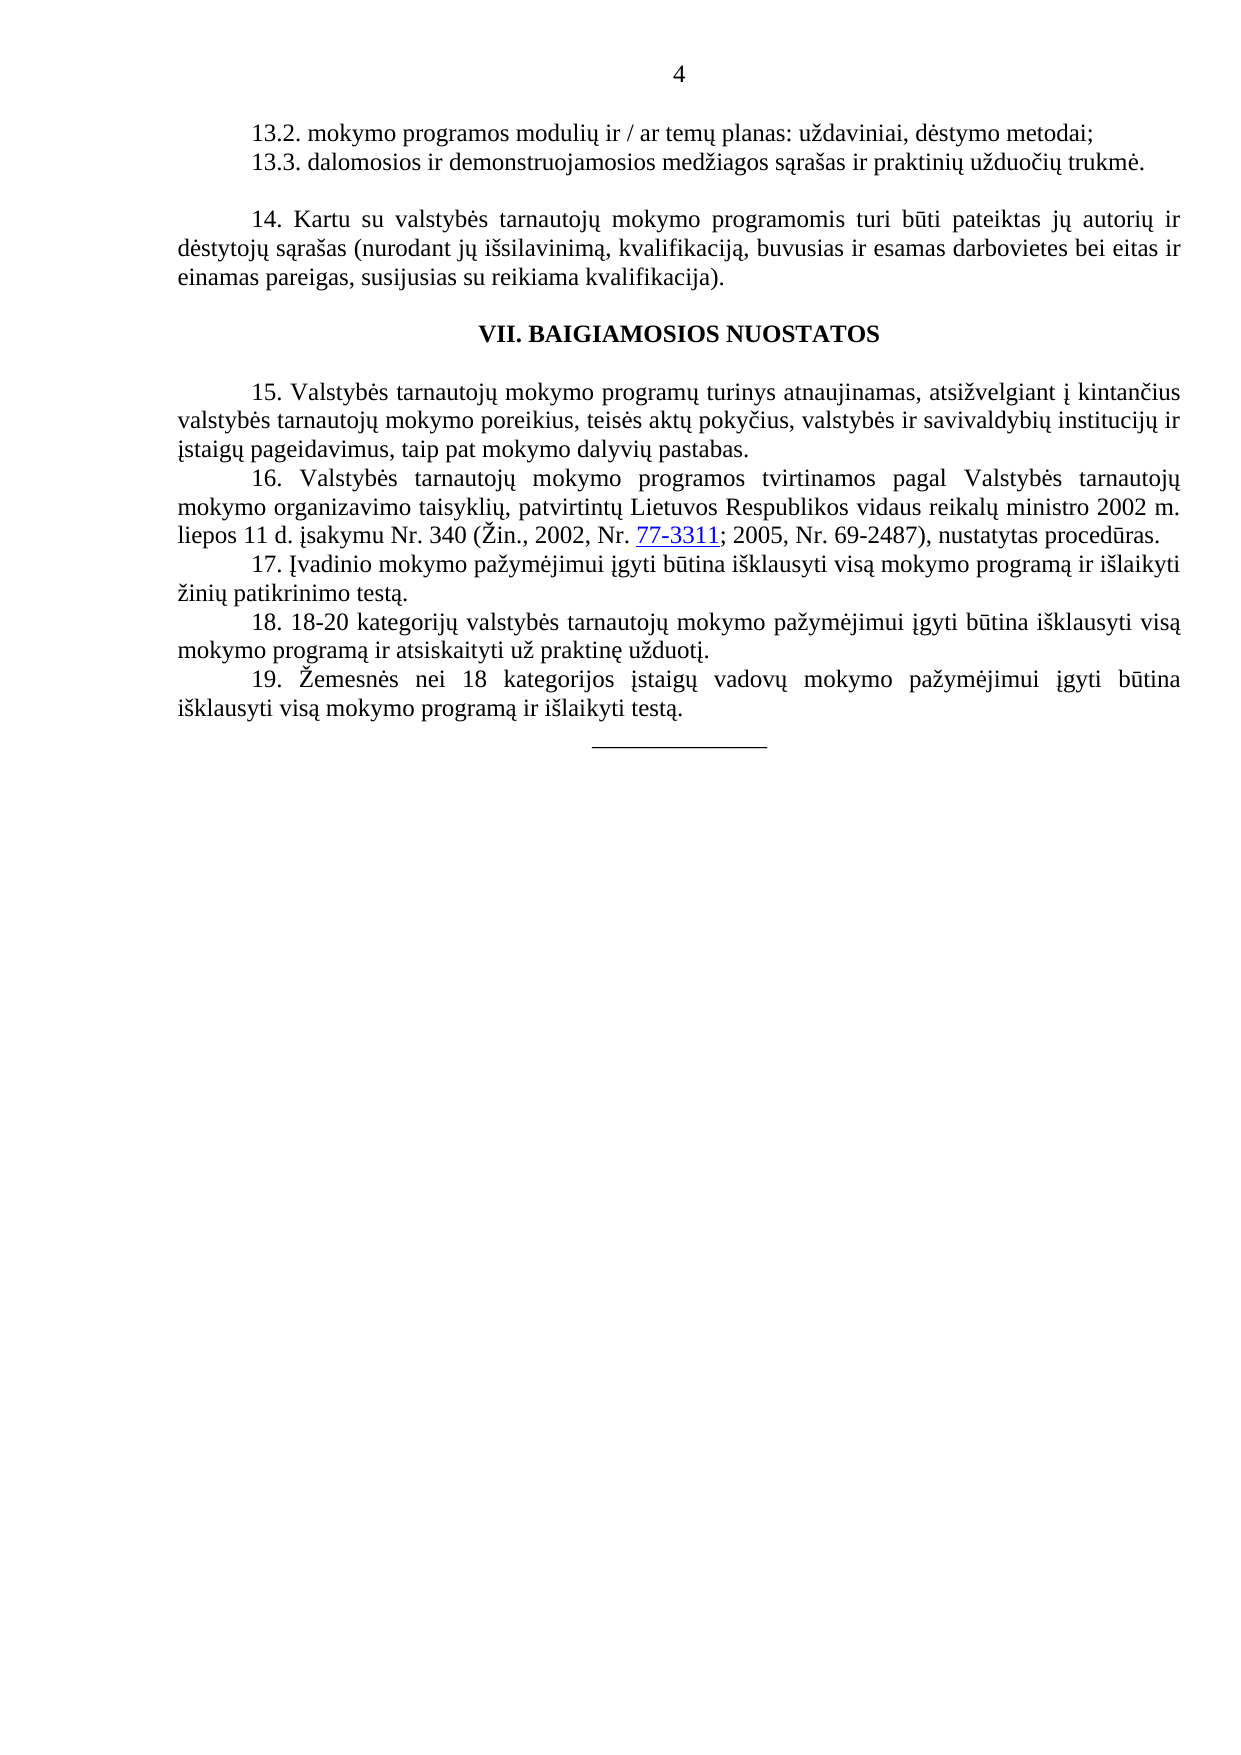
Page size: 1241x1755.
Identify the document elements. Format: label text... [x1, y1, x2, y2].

text 13.3. dalomosios ir demonstruojamosios medžiagos sąrašas ir praktinių užduočių trukmė. [177, 147, 1181, 176]
text VII. BAIGIAMOSIOS NUOSTATOS [177, 319, 1181, 348]
text 19. Žemesnės nei 18 kategorijos įstaigų vadovų mokymo pažymėjimui įgyti būtina išklausyti visą mokymo programą ir išlaikyti testą. [177, 664, 1181, 722]
text 16. Valstybės tarnautojų mokymo programos tvirtinamos pagal Valstybės tarnautojų mokymo organizavimo taisyklių, patvirtintų Lietuvos Respublikos vidaus reikalų ministro 2002 m. liepos 11 d. įsakymu Nr. 340 (Žin., 2002, Nr. 77-3311; 2005, Nr. 69-2487), nustatytas procedūras. [177, 463, 1181, 549]
text ______________ [177, 722, 1181, 751]
text 18. 18-20 kategorijų valstybės tarnautojų mokymo pažymėjimui įgyti būtina išklausyti visą mokymo programą ir atsiskaityti už praktinę užduotį. [177, 607, 1181, 664]
text 15. Valstybės tarnautojų mokymo programų turinys atnaujinamas, atsižvelgiant į kintančius valstybės tarnautojų mokymo poreikius, teisės aktų pokyčius, valstybės ir savivaldybių institucijų ir įstaigų pageidavimus, taip pat mokymo dalyvių pastabas. [177, 377, 1181, 463]
text 13.2. mokymo programos modulių ir / ar temų planas: uždaviniai, dėstymo metodai; [177, 118, 1181, 147]
text 14. Kartu su valstybės tarnautojų mokymo programomis turi būti pateiktas jų autorių ir dėstytojų sąrašas (nurodant jų išsilavinimą, kvalifikaciją, buvusias ir esamas darbovietes bei eitas ir einamas pareigas, susijusias su reikiama kvalifikacija). [177, 204, 1181, 291]
text 17. Įvadinio mokymo pažymėjimui įgyti būtina išklausyti visą mokymo programą ir išlaikyti žinių patikrinimo testą. [177, 549, 1181, 607]
